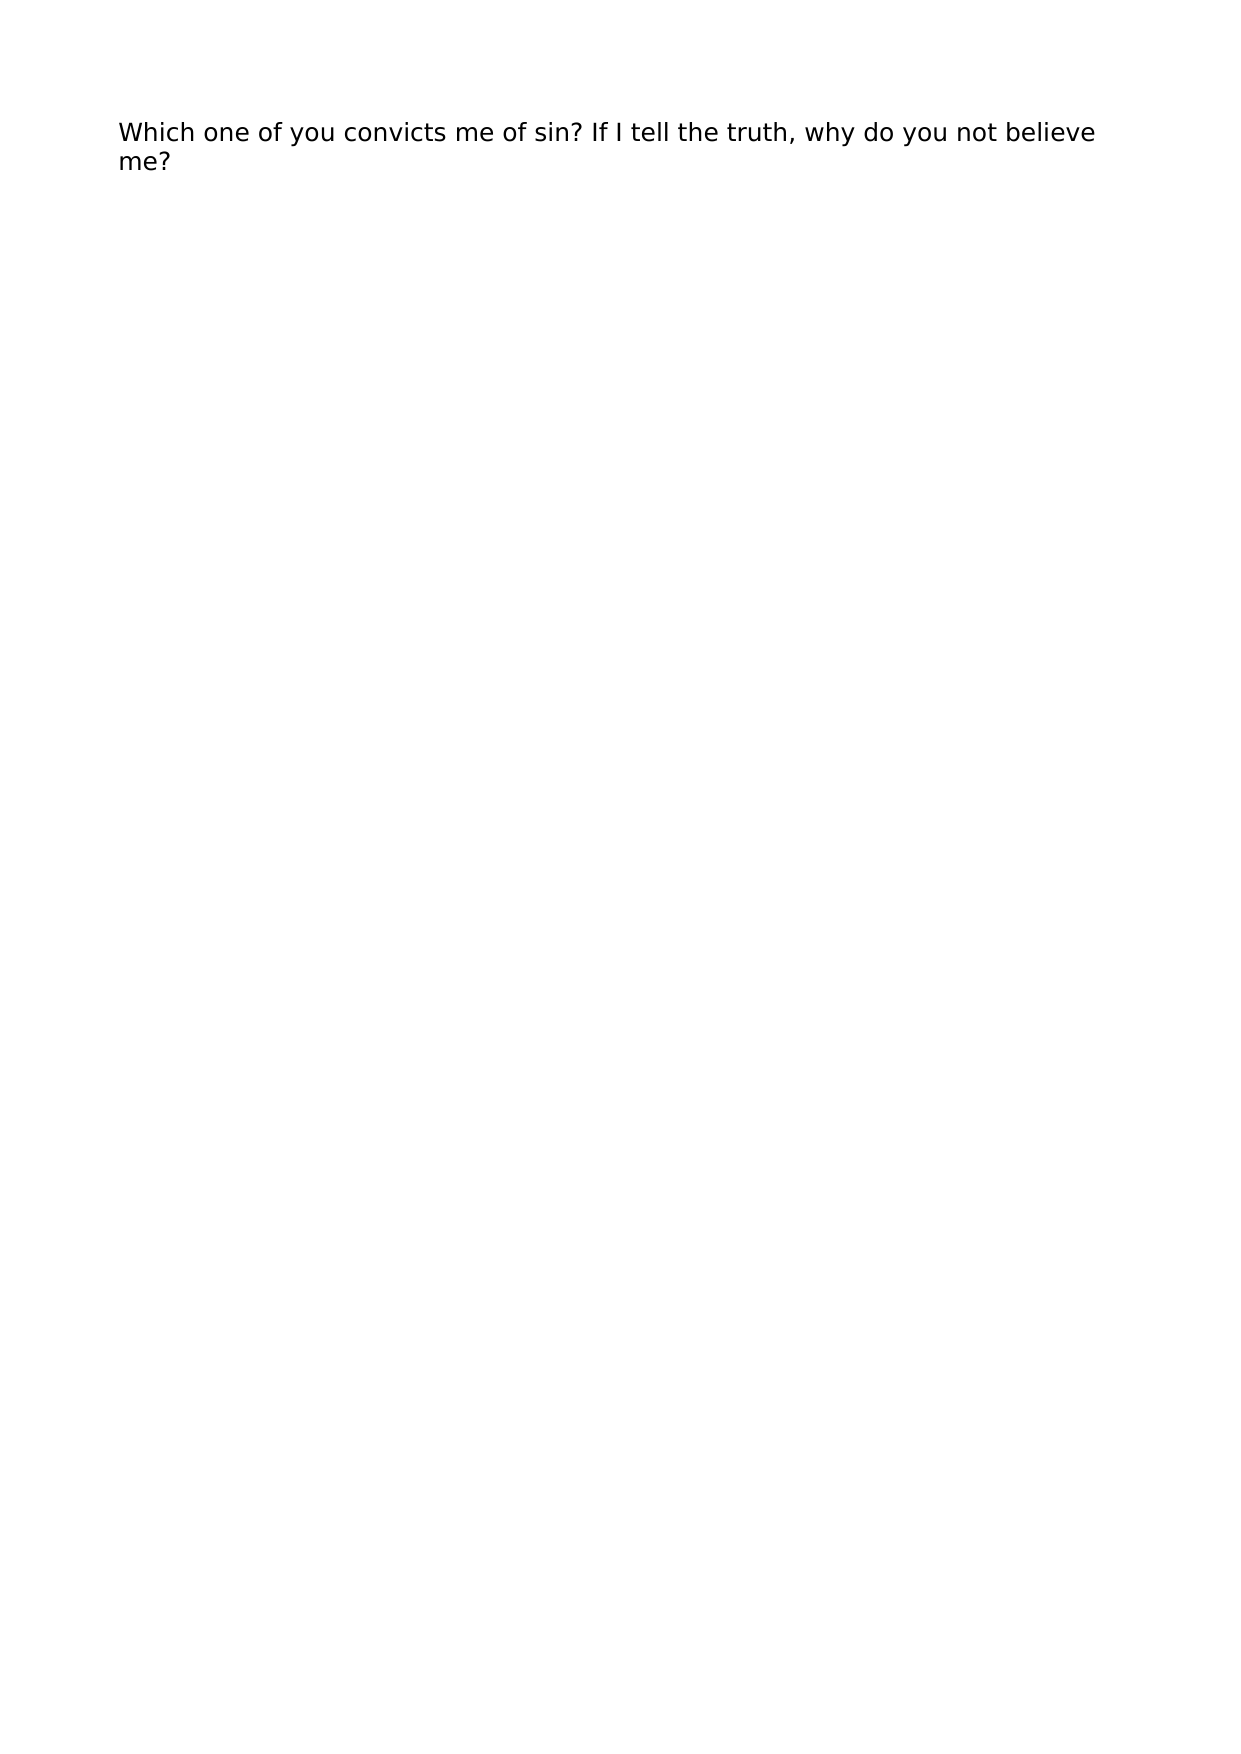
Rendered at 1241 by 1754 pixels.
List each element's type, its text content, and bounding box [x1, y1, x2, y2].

text Which one of you convicts me of sin? If I tell the truth, why do you not believe me? [118, 118, 1122, 176]
